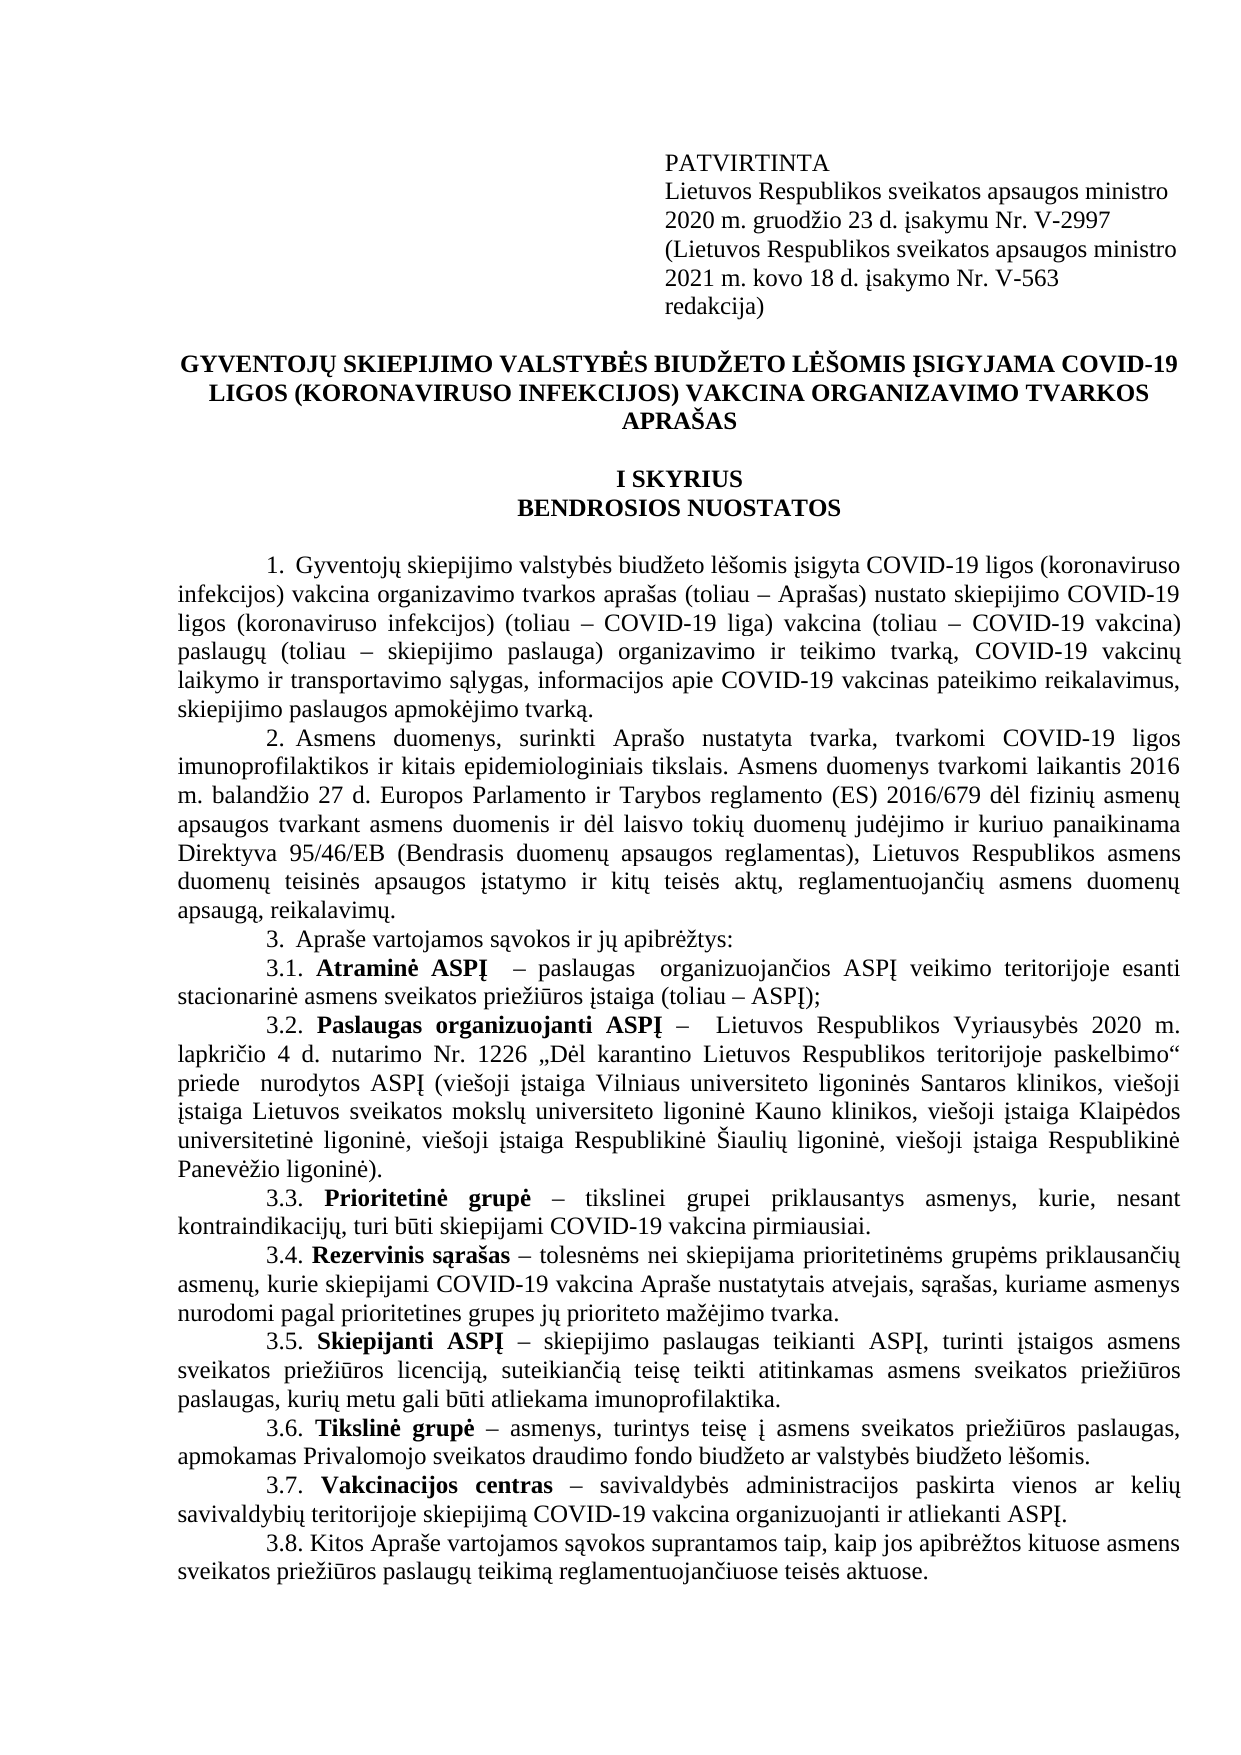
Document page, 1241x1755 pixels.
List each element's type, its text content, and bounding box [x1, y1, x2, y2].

text (Lietuvos Respublikos sveikatos apsaugos ministro 2021 m. kovo 18 d. įsakymo Nr. V-563 [664, 234, 1181, 291]
text 3. Apraše vartojamos sąvokos ir jų apibrėžtys: [177, 924, 1181, 953]
text 2. Asmens duomenys, surinkti Aprašo nustatyta tvarka, tvarkomi COVID-19 ligos imunoprofilaktikos ir kitais epidemiologiniais tikslais. Asmens duomenys tvarkomi laikantis 2016 m. balandžio 27 d. Europos Parlamento ir Tarybos reglamento (ES) 2016/679 dėl fizinių asmenų apsaugos tvarkant asmens duomenis ir dėl laisvo tokių duomenų judėjimo ir kuriuo panaikinama Direktyva 95/46/EB (Bendrasis duomenų apsaugos reglamentas), Lietuvos Respublikos asmens duomenų teisinės apsaugos įstatymo ir kitų teisės aktų, reglamentuojančių asmens duomenų apsaugą, reikalavimų. [177, 723, 1181, 924]
text 3.2. Paslaugas organizuojanti ASPĮ – Lietuvos Respublikos Vyriausybės 2020 m. lapkričio 4 d. nutarimo Nr. 1226 „Dėl karantino Lietuvos Respublikos teritorijoje paskelbimo“ priede nurodytos ASPĮ (viešoji įstaiga Vilniaus universiteto ligoninės Santaros klinikos, viešoji įstaiga Lietuvos sveikatos mokslų universiteto ligoninė Kauno klinikos, viešoji įstaiga Klaipėdos universitetinė ligoninė, viešoji įstaiga Respublikinė Šiaulių ligoninė, viešoji įstaiga Respublikinė Panevėžio ligoninė). [177, 1010, 1181, 1183]
text PATVIRTINTA [664, 148, 1181, 176]
text 3.1. Atraminė ASPĮ – paslaugas organizuojančios ASPĮ veikimo teritorijoje esanti stacionarinė asmens sveikatos priežiūros įstaiga (toliau – ASPĮ); [177, 953, 1181, 1010]
text 3.6. Tikslinė grupė – asmenys, turintys teisę į asmens sveikatos priežiūros paslaugas, apmokamas Privalomojo sveikatos draudimo fondo biudžeto ar valstybės biudžeto lėšomis. [177, 1413, 1181, 1470]
text 3.3. Prioritetinė grupė – tikslinei grupei priklausantys asmenys, kurie, nesant kontraindikacijų, turi būti skiepijami COVID-19 vakcina pirmiausiai. [177, 1183, 1181, 1240]
text GYVENTOJŲ SKIEPIJIMO VALSTYBĖS BIUDŽETO LĖŠOMIS ĮSIGYJAMA COVID-19 LIGOS (KORONAVIRUSO INFEKCIJOS) VAKCINA ORGANIZAVIMO TVARKOS APRAŠAS [177, 349, 1181, 435]
text 3.5. Skiepijanti ASPĮ – skiepijimo paslaugas teikianti ASPĮ, turinti įstaigos asmens sveikatos priežiūros licenciją, suteikiančią teisę teikti atitinkamas asmens sveikatos priežiūros paslaugas, kurių metu gali būti atliekama imunoprofilaktika. [177, 1326, 1181, 1413]
text Lietuvos Respublikos sveikatos apsaugos ministro 2020 m. gruodžio 23 d. įsakymu Nr. V-2997 [664, 176, 1181, 234]
text BENDROSIOS NUOSTATOS [177, 493, 1181, 521]
text 3.7. Vakcinacijos centras – savivaldybės administracijos paskirta vienos ar kelių savivaldybių teritorijoje skiepijimą COVID-19 vakcina organizuojanti ir atliekanti ASPĮ. [177, 1470, 1181, 1528]
text 3.8. Kitos Apraše vartojamos sąvokos suprantamos taip, kaip jos apibrėžtos kituose asmens sveikatos priežiūros paslaugų teikimą reglamentuojančiuose teisės aktuose. [177, 1528, 1181, 1585]
text 1. Gyventojų skiepijimo valstybės biudžeto lėšomis įsigyta COVID-19 ligos (koronaviruso infekcijos) vakcina organizavimo tvarkos aprašas (toliau – Aprašas) nustato skiepijimo COVID-19 ligos (koronaviruso infekcijos) (toliau – COVID-19 liga) vakcina (toliau – COVID-19 vakcina) paslaugų (toliau – skiepijimo paslauga) organizavimo ir teikimo tvarką, COVID-19 vakcinų laikymo ir transportavimo sąlygas, informacijos apie COVID-19 vakcinas pateikimo reikalavimus, skiepijimo paslaugos apmokėjimo tvarką. [177, 550, 1181, 723]
text 3.4. Rezervinis sąrašas – tolesnėms nei skiepijama prioritetinėms grupėms priklausančių asmenų, kurie skiepijami COVID-19 vakcina Apraše nustatytais atvejais, sąrašas, kuriame asmenys nurodomi pagal prioritetines grupes jų prioriteto mažėjimo tvarka. [177, 1240, 1181, 1326]
text redakcija) [664, 291, 1181, 320]
text I SKYRIUS [177, 464, 1181, 493]
